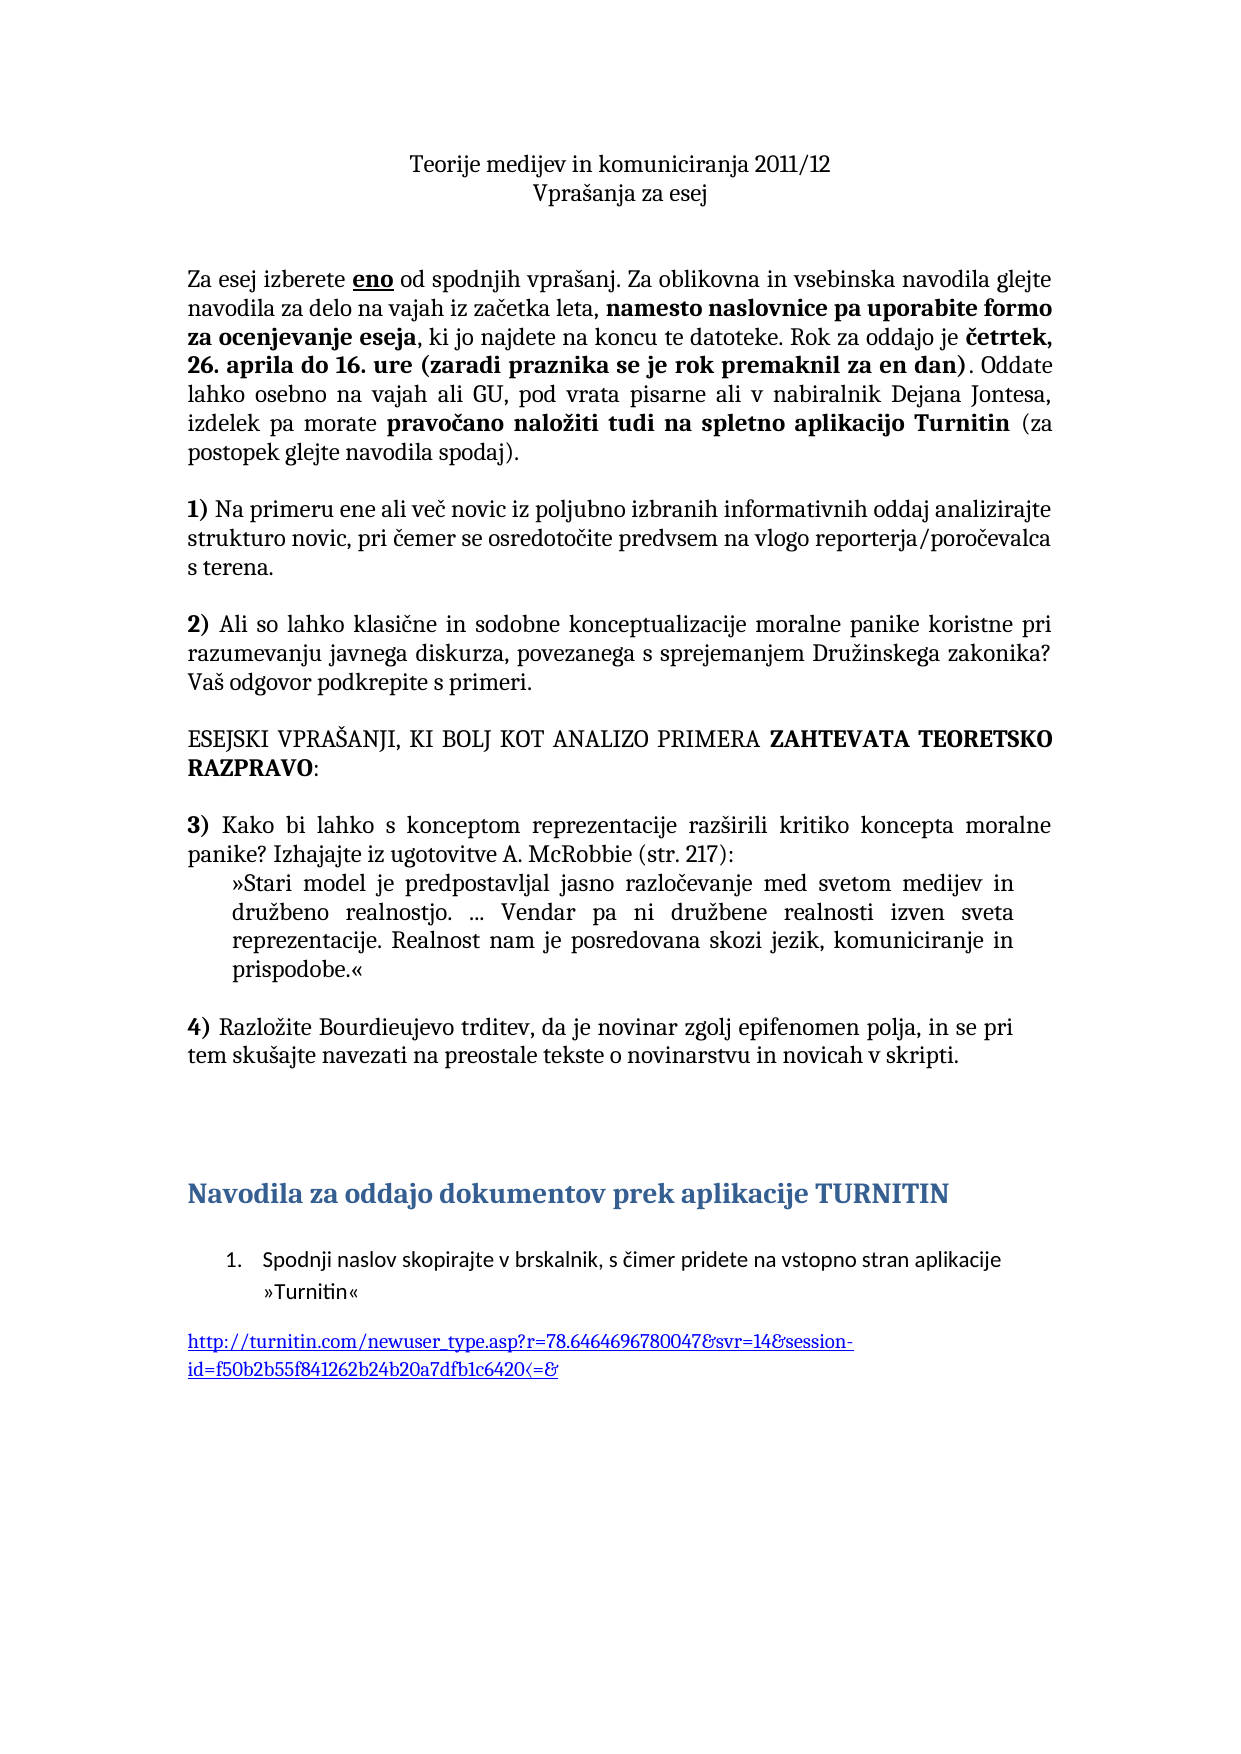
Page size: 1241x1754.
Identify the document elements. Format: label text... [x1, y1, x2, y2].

subtitle Navodila za oddajo dokumentov prek aplikacije TURNITIN [187, 1177, 1053, 1211]
text 4) Razložite Bourdieujevo trditev, da je novinar zgolj epifenomen polja, in se pri tem skušajte navezati na preostale tekste o novinarstvu in novicah v skripti. [187, 1012, 1015, 1070]
text Teorije medijev in komuniciranja 2011/12 [187, 150, 1053, 179]
text Za esej izberete eno od spodnjih vprašanj. Za oblikovna in vsebinska navodila glejte navodila za delo na vajah iz začetka leta, namesto naslovnice pa uporabite formo za ocenjevanje eseja, ki jo najdete na koncu te datoteke. Rok za oddajo je četrtek, 26. aprila do 16. ure (zaradi praznika se je rok premaknil za en dan). Oddate lahko osebno na vajah ali GU, pod vrata pisarne ali v nabiralnik Dejana Jontesa, izdelek pa morate pravočano naložiti tudi na spletno aplikacijo Turnitin (za postopek glejte navodila spodaj). [187, 265, 1053, 466]
text 2) Ali so lahko klasične in sodobne konceptualizacije moralne panike koristne pri razumevanju javnega diskurza, povezanega s sprejemanjem Družinskega zakonika? Vaš odgovor podkrepite s primeri. [187, 610, 1053, 696]
text 1) Na primeru ene ali več novic iz poljubno izbranih informativnih oddaj analizirajte strukturo novic, pri čemer se osredotočite predvsem na vlogo reporterja/poročevalca s terena. [187, 495, 1053, 581]
text Vprašanja za esej [187, 179, 1053, 207]
text 3) Kako bi lahko s konceptom reprezentacije razširili kritiko koncepta moralne panike? Izhajajte iz ugotovitve A. McRobbie (str. 217): [187, 811, 1053, 869]
list Spodnji naslov skopirajte v brskalnik, s čimer pridete na vstopno stran aplikacije »Turnitin« [225, 1245, 1053, 1305]
text »Stari model je predpostavljal jasno razločevanje med svetom medijev in družbeno realnostjo. ... Vendar pa ni družbene realnosti izven sveta reprezentacije. Realnost nam je posredovana skozi jezik, komuniciranje in prispodobe.« [232, 869, 1015, 984]
text http://turnitin.com/newuser_type.asp?r=78.6464696780047&svr=14&session-id=f50b2b55f841262b24b20a7dfb1c6420〈=& [187, 1330, 1053, 1382]
text ESEJSKI VPRAŠANJI, KI BOLJ KOT ANALIZO PRIMERA ZAHTEVATA TEORETSKO RAZPRAVO: [187, 725, 1053, 782]
